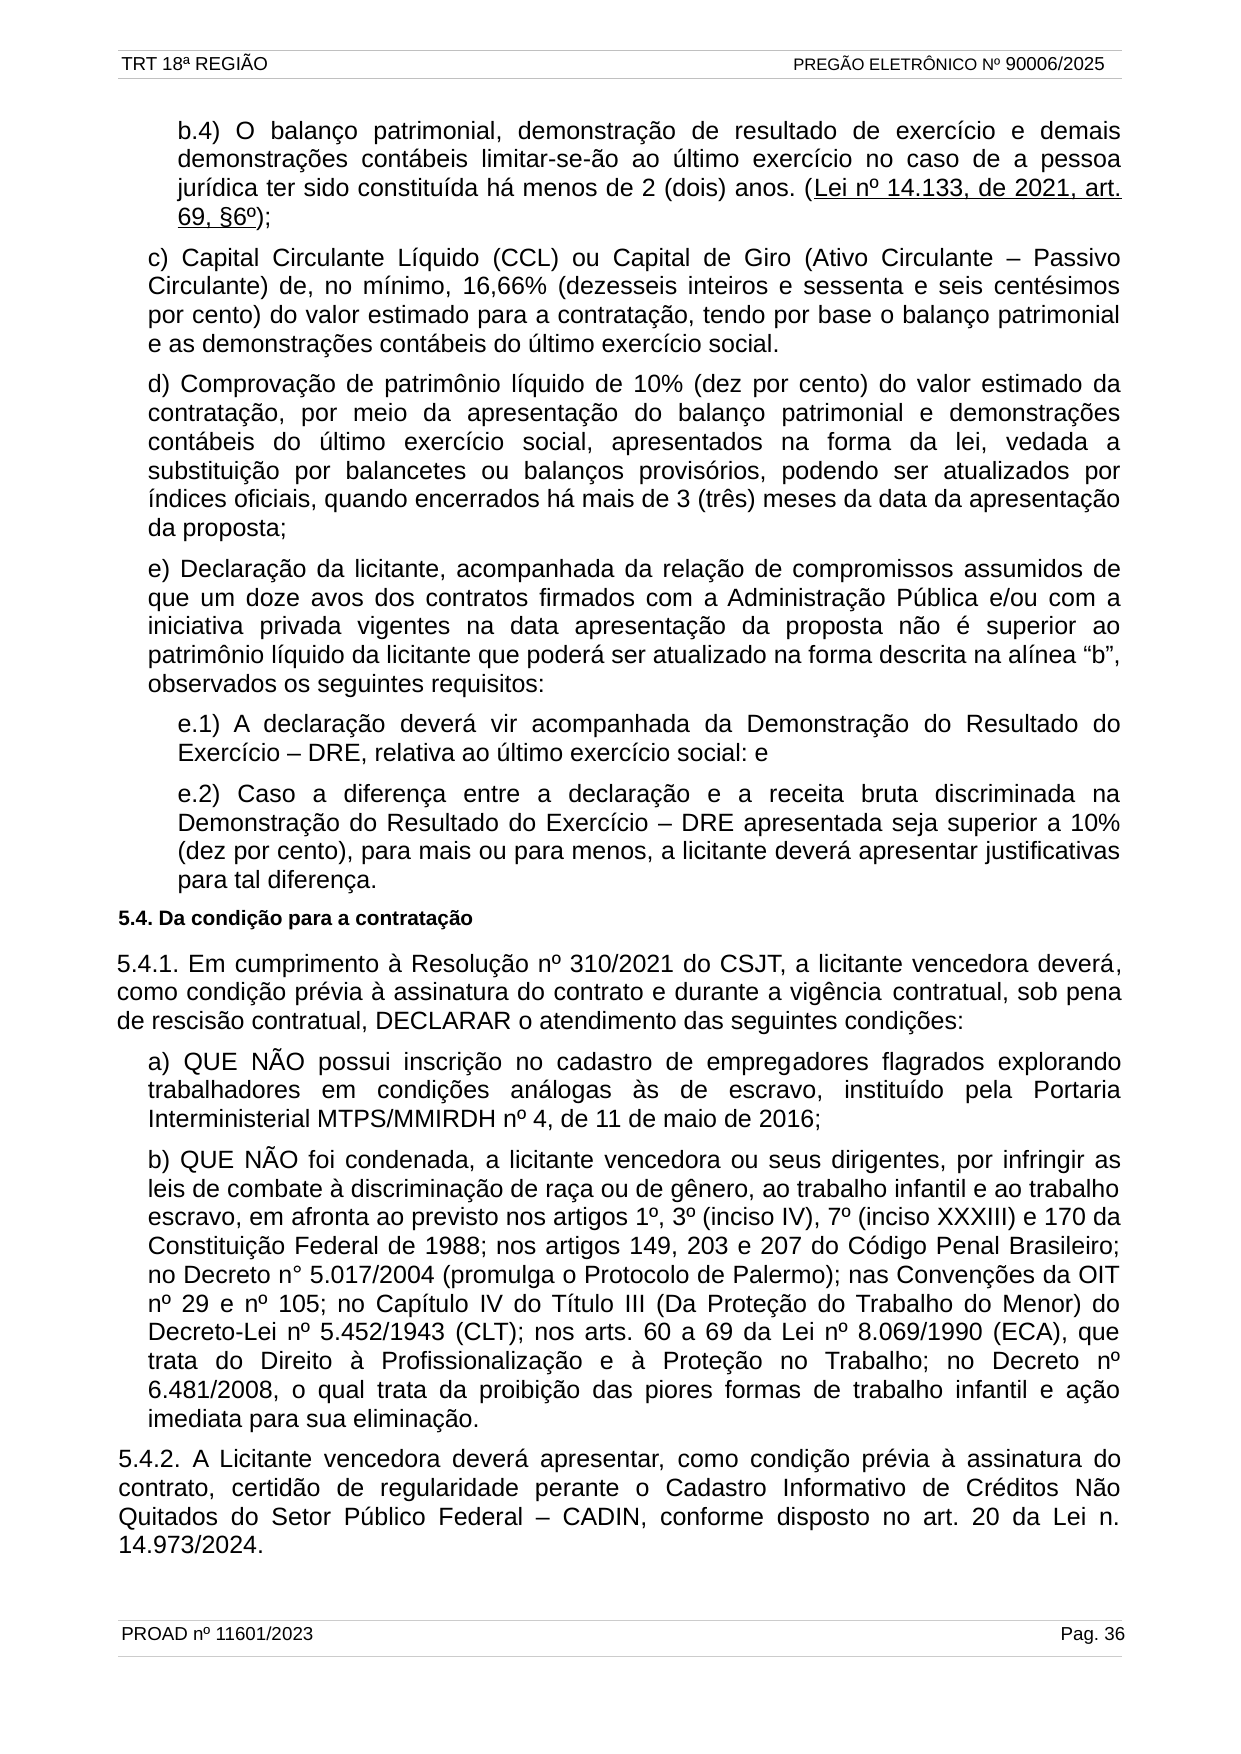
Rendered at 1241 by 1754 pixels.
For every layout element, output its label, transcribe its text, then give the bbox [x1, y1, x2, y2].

text d) Comprovação de patrimônio líquido de 10% (dez por cento) do valor estimado da contratação, por meio da apresentação do balanço patrimonial e demonstrações contábeis do último exercício social, apresentados na forma da lei, vedada a substituição por balancetes ou balanços provisórios, podendo ser atualizados por índices oficiais, quando encerrados há mais de 3 (três) meses da data da apresentação da proposta; [148, 369, 1122, 542]
text a) QUE NÃO possui inscrição no cadastro de empregadores flagrados explorando trabalhadores em condições análogas às de escravo, instituído pela Portaria Interministerial MTPS/MMIRDH nº 4, de 11 de maio de 2016; [148, 1047, 1122, 1133]
text e.1) A declaração deverá vir acompanhada da Demonstração do Resultado do Exercício – DRE, relativa ao último exercício social: e [177, 709, 1122, 767]
text 5.4. Da condição para a contratação [118, 906, 1122, 929]
text e.2) Caso a diferença entre a declaração e a receita bruta discriminada na Demonstração do Resultado do Exercício – DRE apresentada seja superior a 10% (dez por cento), para mais ou para menos, a licitante deverá apresentar justificativas para tal diferença. [177, 779, 1122, 894]
text 5.4.1. Em cumprimento à Resolução nº 310/2021 do CSJT, a licitante vencedora deverá, como condição prévia à assinatura do contrato e durante a vigência contratual, sob pena de rescisão contratual, DECLARAR o atendimento das seguintes condições: [117, 949, 1122, 1035]
text e) Declaração da licitante, acompanhada da relação de compromissos assumidos de que um doze avos dos contratos firmados com a Administração Pública e/ou com a iniciativa privada vigentes na data apresentação da proposta não é superior ao patrimônio líquido da licitante que poderá ser atualizado na forma descrita na alínea “b”, observados os seguintes requisitos: [148, 554, 1122, 697]
text c) Capital Circulante Líquido (CCL) ou Capital de Giro (Ativo Circulante – Passivo Circulante) de, no mínimo, 16,66% (dezesseis inteiros e sessenta e seis centésimos por cento) do valor estimado para a contratação, tendo por base o balanço patrimonial e as demonstrações contábeis do último exercício social. [148, 242, 1122, 357]
text b.4) O balanço patrimonial, demonstração de resultado de exercício e demais demonstrações contábeis limitar-se-ão ao último exercício no caso de a pessoa jurídica ter sido constituída há menos de 2 (dois) anos. (Lei nº 14.133, de 2021, art. 69, §6º); [177, 116, 1122, 231]
text 5.4.2. A Licitante vencedora deverá apresentar, como condição prévia à assinatura do contrato, certidão de regularidade perante o Cadastro Informativo de Créditos Não Quitados do Setor Público Federal – CADIN, conforme disposto no art. 20 da Lei n. 14.973/2024. [118, 1444, 1122, 1559]
text b) QUE NÃO foi condenada, a licitante vencedora ou seus dirigentes, por infringir as leis de combate à discriminação de raça ou de gênero, ao trabalho infantil e ao trabalho escravo, em afronta ao previsto nos artigos 1º, 3º (inciso IV), 7º (inciso XXXIII) e 170 da Constituição Federal de 1988; nos artigos 149, 203 e 207 do Código Penal Brasileiro; no Decreto n° 5.017/2004 (promulga o Protocolo de Palermo); nas Convenções da OIT nº 29 e nº 105; no Capítulo IV do Título III (Da Proteção do Trabalho do Menor) do Decreto-Lei nº 5.452/1943 (CLT); nos arts. 60 a 69 da Lei nº 8.069/1990 (ECA), que trata do Direito à Profissionalização e à Proteção no Trabalho; no Decreto nº 6.481/2008, o qual trata da proibição das piores formas de trabalho infantil e ação imediata para sua eliminação. [148, 1145, 1122, 1432]
